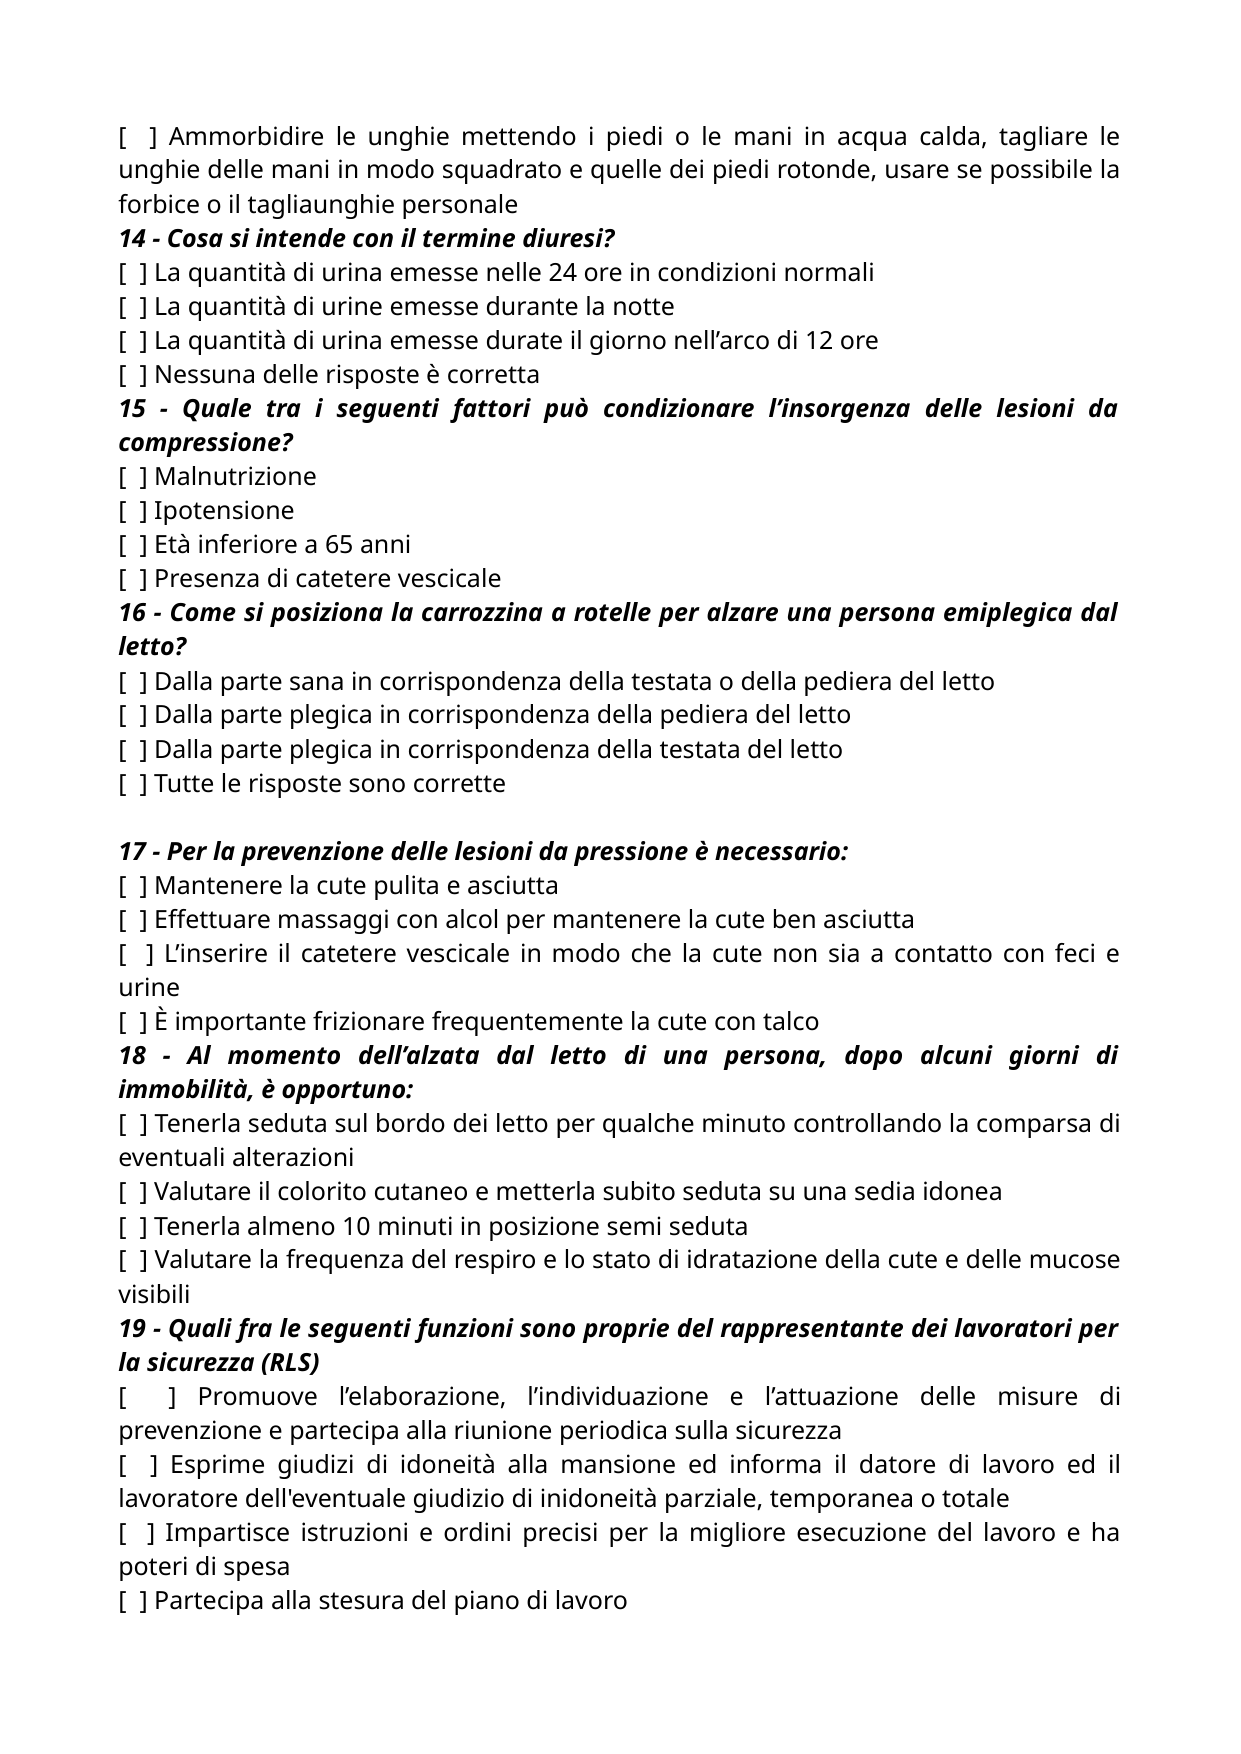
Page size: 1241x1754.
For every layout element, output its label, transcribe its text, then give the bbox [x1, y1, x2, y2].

text 16 - Come si posiziona la carrozzina a rotelle per alzare una persona emiplegica dal letto? [118, 595, 1122, 663]
text [ ] Effettuare massaggi con alcol per mantenere la cute ben asciutta [118, 902, 1122, 936]
text [ ] Malnutrizione [118, 459, 1122, 493]
text [ ] Presenza di catetere vescicale [118, 561, 1122, 595]
text [ ] Età inferiore a 65 anni [118, 527, 1122, 561]
text [ ] La quantità di urine emesse durante la notte [118, 288, 1122, 322]
text [ ] Dalla parte plegica in corrispondenza della pediera del letto [118, 697, 1122, 731]
text 15 - Quale tra i seguenti fattori può condizionare l’insorgenza delle lesioni da compressione? [118, 391, 1122, 459]
text [ ] Ammorbidire le unghie mettendo i piedi o le mani in acqua calda, tagliare le unghie delle mani in modo squadrato e quelle dei piedi rotonde, usare se possibile la forbice o il tagliaunghie personale [118, 118, 1122, 220]
text 19 - Quali fra le seguenti funzioni sono proprie del rappresentante dei lavoratori per la sicurezza (RLS) [118, 1310, 1122, 1378]
text 18 - Al momento dell’alzata dal letto di una persona, dopo alcuni giorni di immobilità, è opportuno: [118, 1038, 1122, 1106]
text [ ] Valutare il colorito cutaneo e metterla subito seduta su una sedia idonea [118, 1174, 1122, 1208]
text [ ] Dalla parte sana in corrispondenza della testata o della pediera del letto [118, 663, 1122, 697]
text 14 - Cosa si intende con il termine diuresi? [118, 220, 1122, 254]
text [ ] Esprime giudizi di idoneità alla mansione ed informa il datore di lavoro ed il lavoratore dell'eventuale giudizio di inidoneità parziale, temporanea o totale [118, 1447, 1122, 1515]
text [ ] L’inserire il catetere vescicale in modo che la cute non sia a contatto con feci e urine [118, 936, 1122, 1004]
text [ ] La quantità di urina emesse durate il giorno nell’arco di 12 ore [118, 322, 1122, 357]
text [ ] Nessuna delle risposte è corretta [118, 357, 1122, 391]
text 17 - Per la prevenzione delle lesioni da pressione è necessario: [118, 833, 1122, 867]
text [ ] È importante frizionare frequentemente la cute con talco [118, 1004, 1122, 1038]
text [ ] Tenerla almeno 10 minuti in posizione semi seduta [118, 1208, 1122, 1242]
text [ ] Promuove l’elaborazione, l’individuazione e l’attuazione delle misure di prevenzione e partecipa alla riunione periodica sulla sicurezza [118, 1378, 1122, 1447]
text [ ] Tenerla seduta sul bordo dei letto per qualche minuto controllando la comparsa di eventuali alterazioni [118, 1106, 1122, 1174]
text [ ] Mantenere la cute pulita e asciutta [118, 867, 1122, 902]
text [ ] Impartisce istruzioni e ordini precisi per la migliore esecuzione del lavoro e ha poteri di spesa [118, 1515, 1122, 1583]
text [ ] Ipotensione [118, 493, 1122, 527]
text [ ] Valutare la frequenza del respiro e lo stato di idratazione della cute e delle mucose visibili [118, 1242, 1122, 1310]
text [ ] La quantità di urina emesse nelle 24 ore in condizioni normali [118, 254, 1122, 288]
text [ ] Partecipa alla stesura del piano di lavoro [118, 1583, 1122, 1617]
text [ ] Tutte le risposte sono corrette [118, 765, 1122, 799]
text [ ] Dalla parte plegica in corrispondenza della testata del letto [118, 731, 1122, 765]
